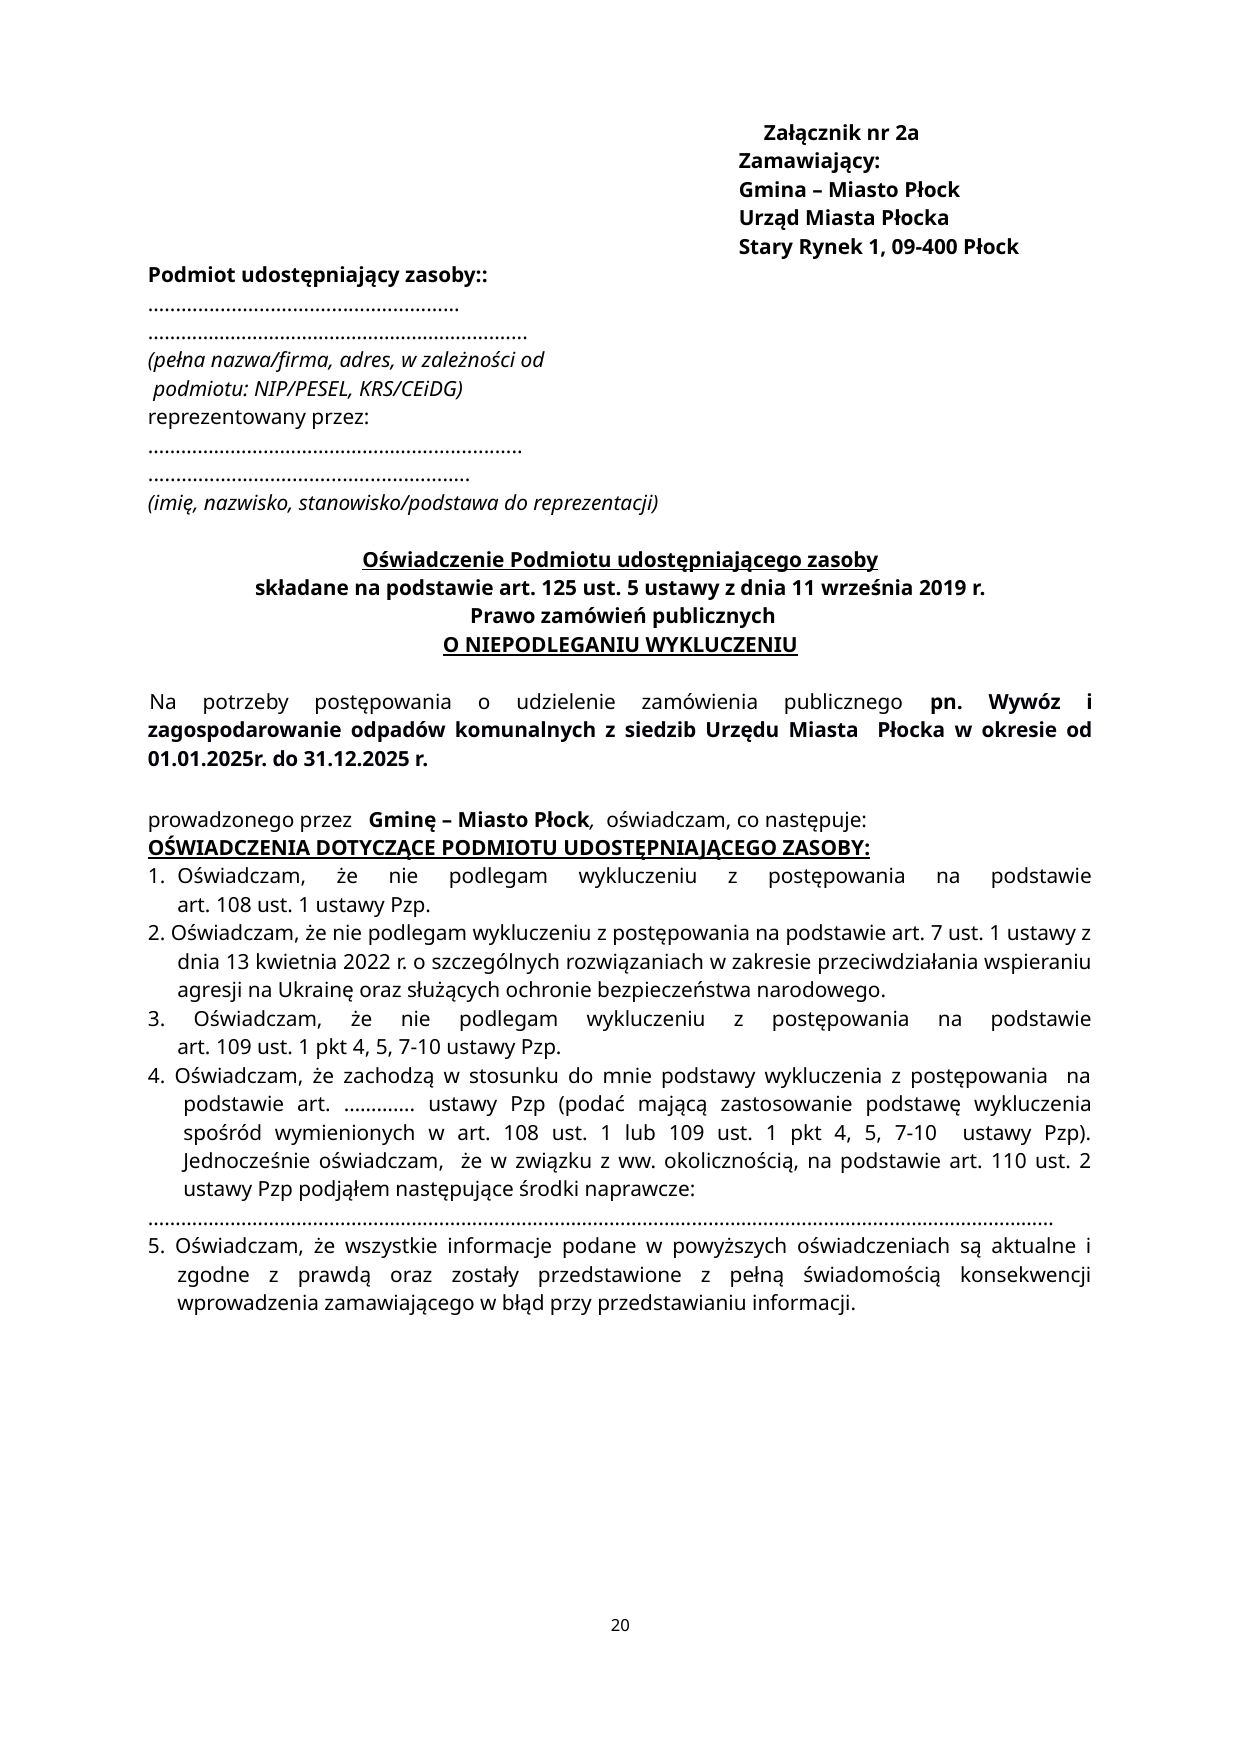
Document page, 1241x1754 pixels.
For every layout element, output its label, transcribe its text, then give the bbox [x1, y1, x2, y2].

text 2. Oświadczam, że nie podlegam wykluczeniu z postępowania na podstawie art. 7 ust. 1 ustawy z dnia 13 kwietnia 2022 r. o szczególnych rozwiązaniach w zakresie przeciwdziałania wspieraniu agresji na Ukrainę oraz służących ochronie bezpieczeństwa narodowego. [148, 918, 1093, 1004]
text reprezentowany przez: [148, 402, 1093, 431]
text 5. Oświadczam, że wszystkie informacje podane w powyższych oświadczeniach są aktualne i zgodne z prawdą oraz zostały przedstawione z pełną świadomością konsekwencji wprowadzenia zamawiającego w błąd przy przedstawianiu informacji. [148, 1231, 1093, 1317]
text Gmina – Miasto Płock [148, 175, 1093, 203]
text OŚWIADCZENIA DOTYCZĄCE PODMIOTU UDOSTĘPNIAJĄCEGO ZASOBY: [148, 833, 1093, 862]
text Stary Rynek 1, 09-400 Płock [148, 232, 1093, 260]
text Załącznik nr 2a [148, 118, 1093, 147]
text .............……….................................... [148, 459, 1093, 488]
text prowadzonego przez Gminę – Miasto Płock, oświadczam, co następuje: [148, 805, 1093, 833]
text 3. Oświadczam, że nie podlegam wykluczeniu z postępowania na podstawie art. 109 ust. 1 pkt 4, 5, 7-10 ustawy Pzp. [148, 1004, 1093, 1061]
text Oświadczenie Podmiotu udostępniającego zasoby [148, 545, 1093, 573]
text …..................................................... [148, 289, 1093, 317]
text Prawo zamówień publicznych [148, 602, 1093, 630]
text 1. Oświadczam, że nie podlegam wykluczeniu z postępowania na podstawie art. 108 ust. 1 ustawy Pzp. [148, 862, 1093, 918]
text O NIEPODLEGANIU WYKLUCZENIU [148, 630, 1093, 658]
text Na potrzeby postępowania o udzielenie zamówienia publicznego pn. Wywóz i zagospodarowanie odpadów komunalnych z siedzib Urzędu Miasta Płocka w okresie od 01.01.2025r. do 31.12.2025 r. [148, 687, 1093, 772]
text (pełna nazwa/firma, adres, w zależności od [148, 346, 1093, 374]
text Urząd Miasta Płocka [148, 203, 1093, 232]
text (imię, nazwisko, stanowisko/podstawa do reprezentacji) [148, 488, 1093, 516]
text ………………………………………………………………………………………………………………………………………………… [148, 1203, 1093, 1231]
text Podmiot udostępniający zasoby:: [148, 260, 1093, 289]
text Zamawiający: [148, 147, 1093, 175]
text ……………………………………………................. [148, 431, 1093, 459]
text podmiotu: NIP/PESEL, KRS/CEiDG) [148, 374, 1093, 402]
text 4. Oświadczam, że zachodzą w stosunku do mnie podstawy wykluczenia z postępowania na podstawie art. …………. ustawy Pzp (podać mającą zastosowanie podstawę wykluczenia spośród wymienionych w art. 108 ust. 1 lub 109 ust. 1 pkt 4, 5, 7-10 ustawy Pzp). Jednocześnie oświadczam, że w związku z ww. okolicznością, na podstawie art. 110 ust. 2 ustawy Pzp podjąłem następujące środki naprawcze: [148, 1061, 1093, 1203]
text składane na podstawie art. 125 ust. 5 ustawy z dnia 11 września 2019 r. [148, 573, 1093, 602]
text …………………………………………………............ [148, 317, 1093, 346]
